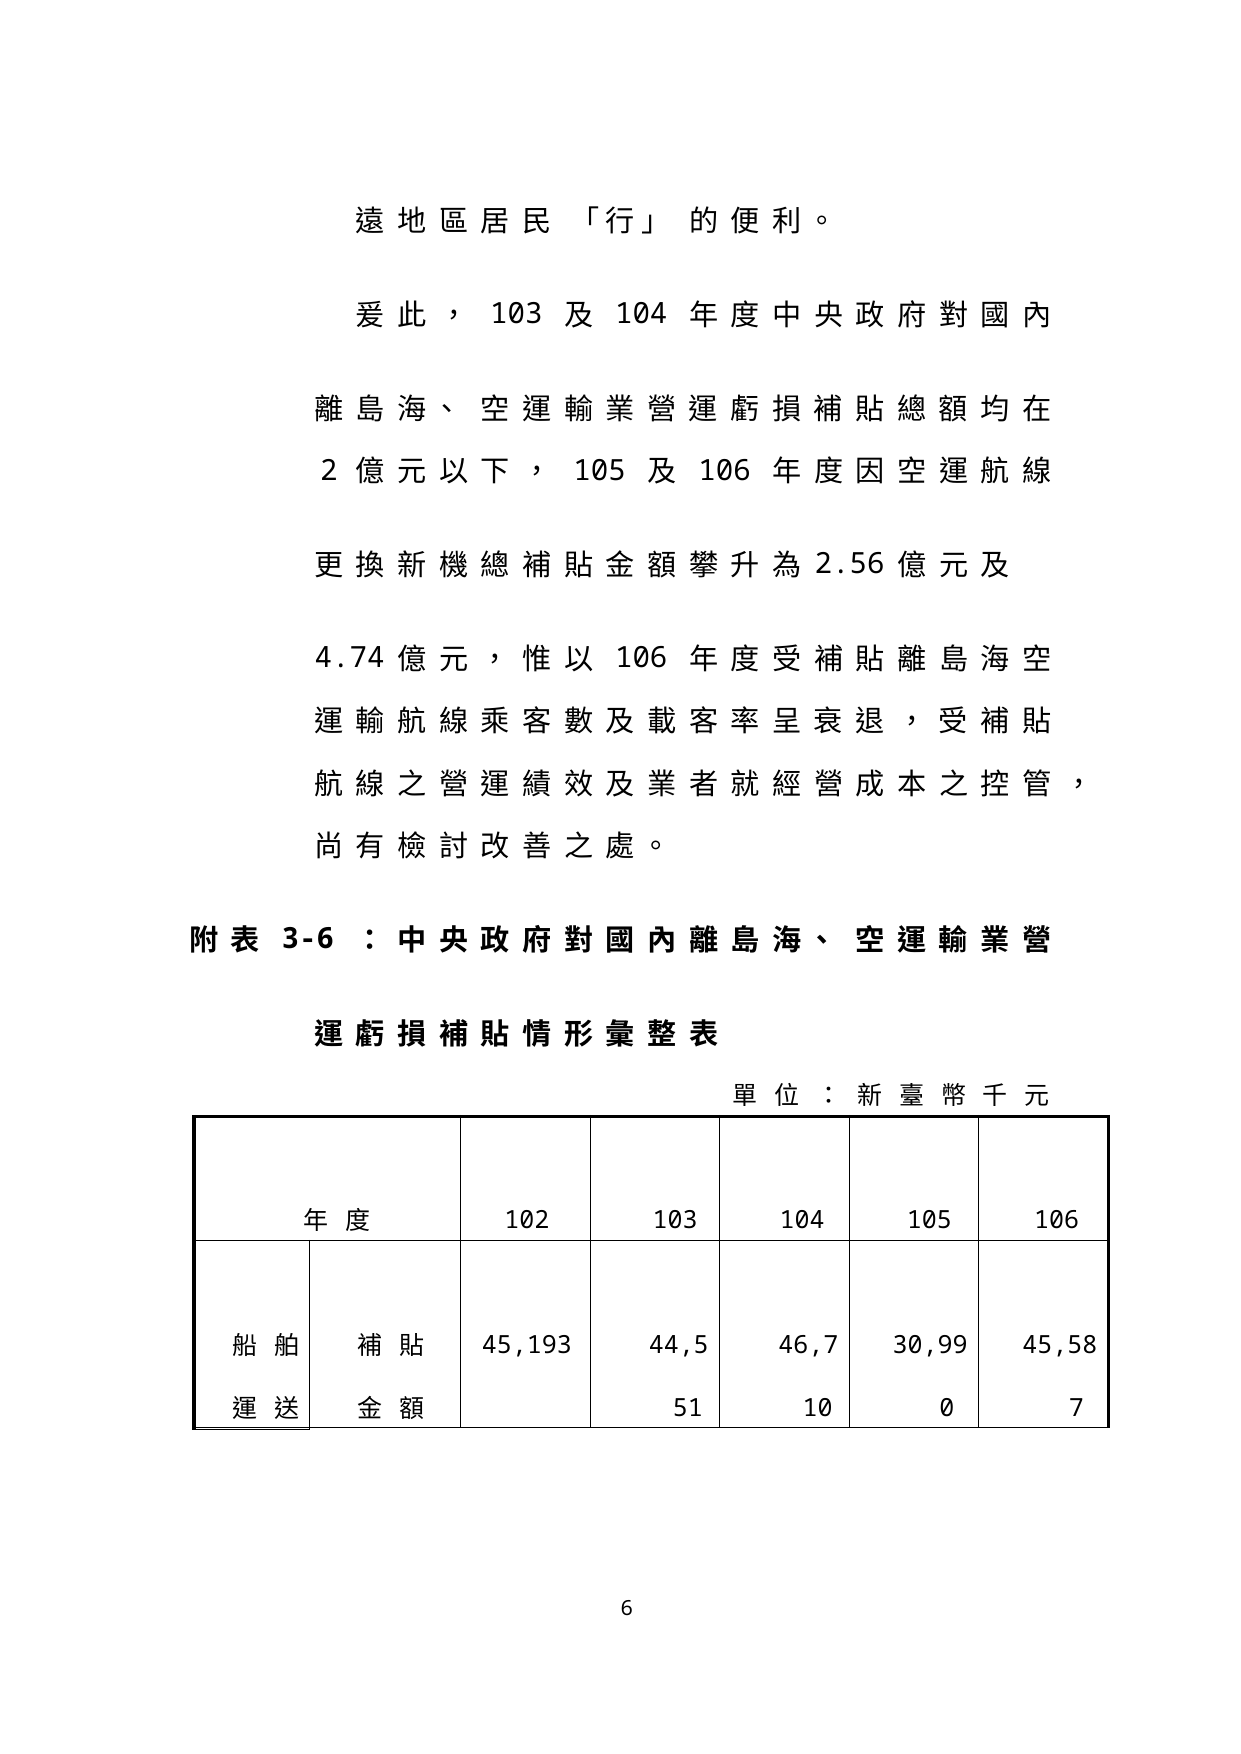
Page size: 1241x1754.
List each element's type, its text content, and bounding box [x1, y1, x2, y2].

table_header 年度 [196, 1118, 460, 1240]
table_cell 30,990 [850, 1241, 978, 1427]
text 單位：新臺幣千元 [183, 1052, 1058, 1115]
table_cell 44,551 [591, 1241, 719, 1427]
table_header 105 [850, 1118, 978, 1240]
table_cell 45,193 [461, 1241, 590, 1427]
table_cell 46,710 [720, 1241, 849, 1427]
table_header 102 [461, 1118, 590, 1240]
table_cell 補貼金額 [310, 1241, 460, 1427]
table_header 103 [591, 1118, 719, 1240]
table_cell 船舶運送 [196, 1241, 309, 1427]
table_header 104 [720, 1118, 849, 1240]
text 遠地區居民「行」的便利。 [301, 177, 1058, 240]
text 附表3-6：中央政府對國內離島海、空運輸業營運虧損補貼情形彙整表 [183, 865, 1058, 1052]
table_header 106 [979, 1118, 1107, 1240]
table_cell 45,587 [979, 1241, 1107, 1427]
text 爰此，103及104年度中央政府對國內離島海、空運輸業營運虧損補貼總額均在2億元以下，105及106年度因空運航線更換新機總補貼金額攀升為2.56億元及4.74億元，惟以106年度受補貼離島海空運輸航線乘客數及載客率呈衰退，受補貼航線之營運績效及業者就經營成本之控管，尚有檢討改善之處。 [271, 240, 1058, 865]
